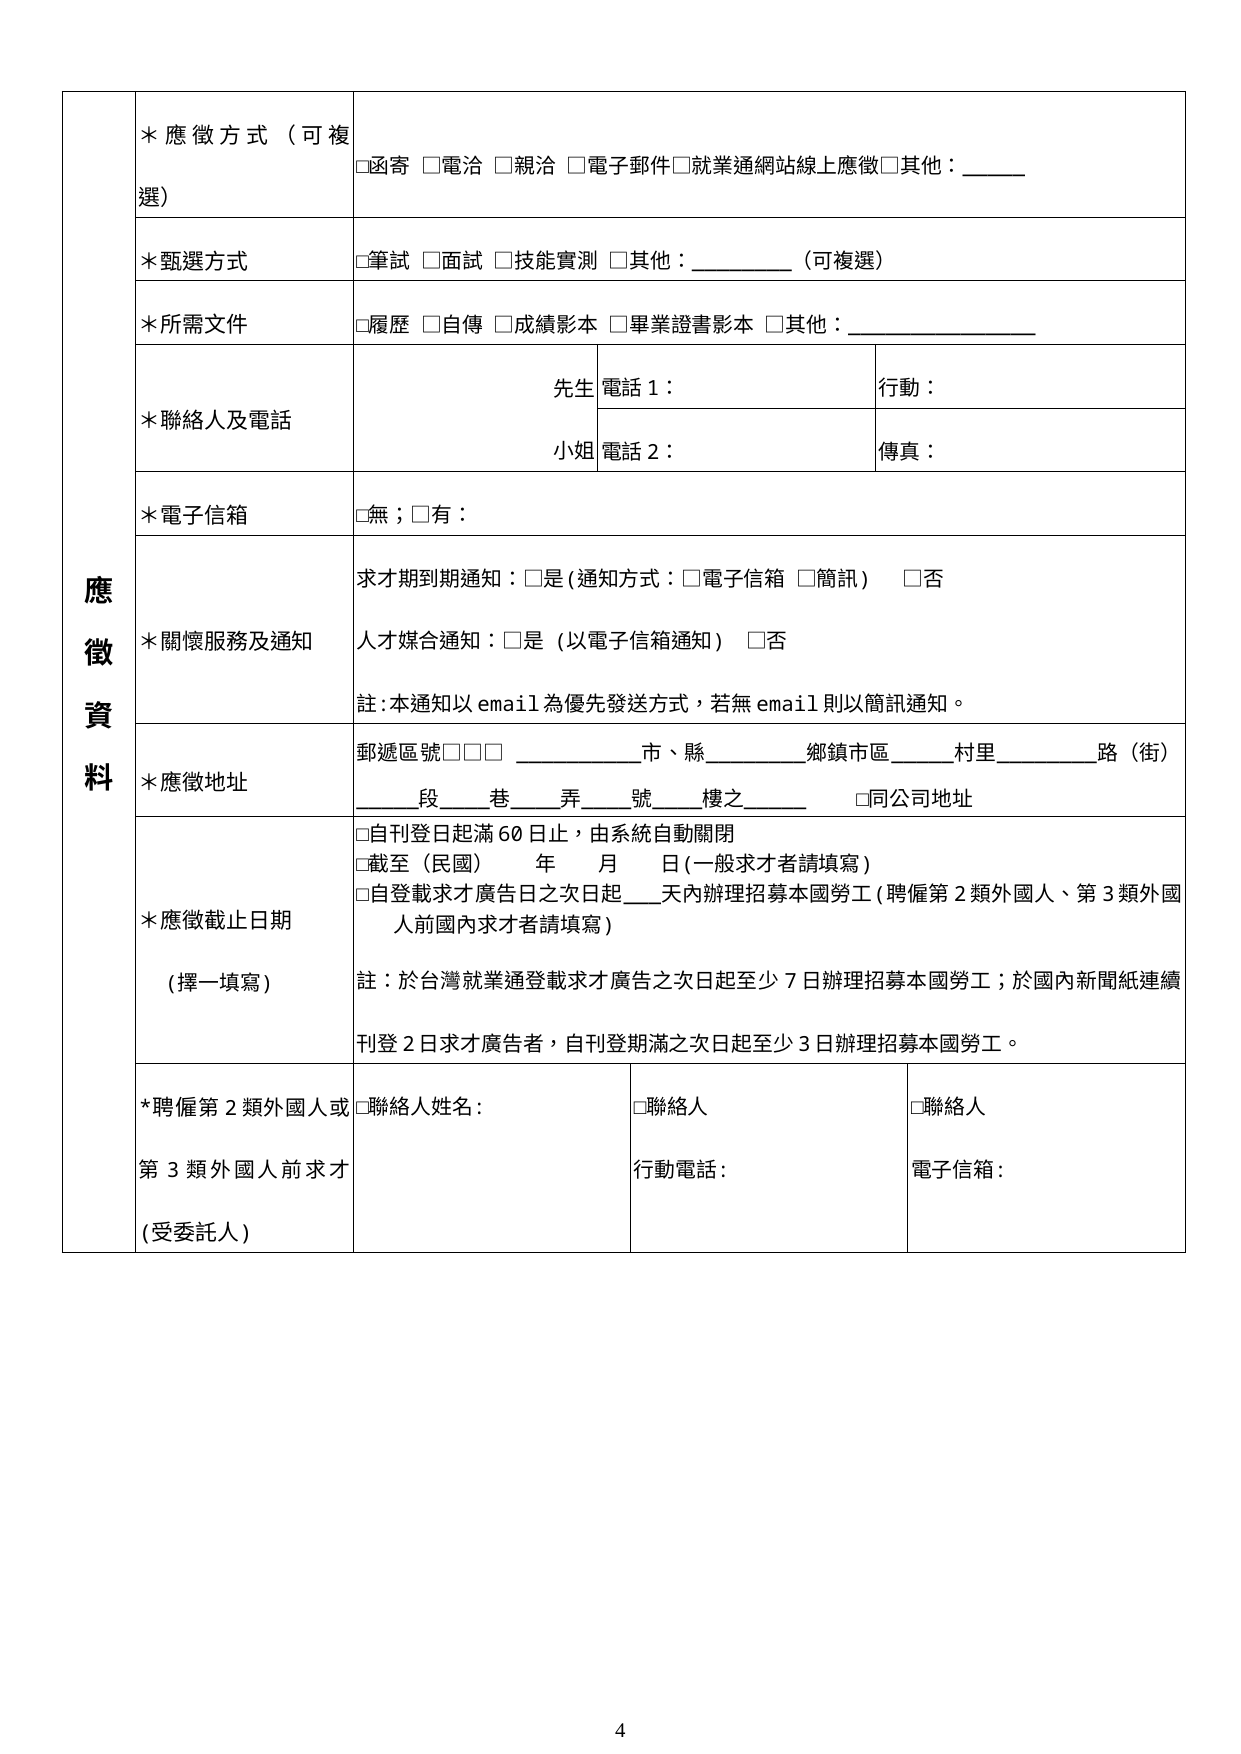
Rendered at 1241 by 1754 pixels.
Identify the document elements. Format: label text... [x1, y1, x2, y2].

table_cell □無；□有： [354, 472, 1185, 534]
table_cell 求才期到期通知：□是(通知方式：□電子信箱 □簡訊) □否 人才媒合通知：□是 (以電子信箱通知) □否 註:本通知以email為優先發送方式，若無email則以簡訊通知。 [354, 536, 1185, 723]
table_cell □自刊登日起滿60日止，由系統自動關閉 □截至（民國） 年 月 日(一般求才者請填寫) □自登載求才廣告日之次日起___天內辦理招募本國勞工(聘僱第2類外國人、第3類外國人前國內求才者請填寫) 註：於台灣就業通登載求才廣告之次日起至少7日辦理招募本國勞工；於國內新聞紙連續刊登2日求才廣告者，自刊登期滿之次日起至少3日辦理招募本國勞工。 [354, 817, 1185, 1063]
table_cell 傳真： [876, 409, 1185, 471]
table_cell □聯絡人 行動電話: [631, 1064, 907, 1252]
table_cell ＊聯絡人及電話 [136, 345, 353, 471]
table_cell *聘僱第2類外國人或第3類外國人前求才(受委託人) [136, 1064, 353, 1252]
table_cell □聯絡人姓名: [354, 1064, 630, 1252]
table_cell 電話2： [598, 409, 875, 471]
table_cell □聯絡人 電子信箱: [908, 1064, 1185, 1252]
table_cell □履歷 □自傳 □成績影本 □畢業證書影本 □其他：_______________ [354, 281, 1185, 344]
table_cell ＊電子信箱 [136, 472, 353, 534]
table_cell ＊應徵地址 [136, 724, 353, 816]
table_cell □筆試 □面試 □技能實測 □其他：________（可複選） [354, 218, 1185, 280]
table_cell ＊應徵方式（可複選） [136, 92, 353, 217]
table_cell 先生 小姐 [354, 345, 597, 471]
table_cell ＊應徵截止日期 (擇一填寫) [136, 817, 353, 1063]
table_cell ＊所需文件 [136, 281, 353, 344]
table_cell □函寄 □電洽 □親洽 □電子郵件□就業通網站線上應徵□其他：_____ [354, 92, 1185, 217]
table_cell ＊關懷服務及通知 [136, 536, 353, 723]
table_cell 郵遞區號□□□ __________市、縣________鄉鎮市區_____村里________路（街） _____段____巷____弄____號____樓之_____ □同公司地址 [354, 724, 1185, 816]
table_cell 行動： [876, 345, 1185, 407]
table_cell 應徵資料 [63, 92, 135, 1252]
table_cell 電話1： [598, 345, 875, 407]
table_cell ＊甄選方式 [136, 218, 353, 280]
